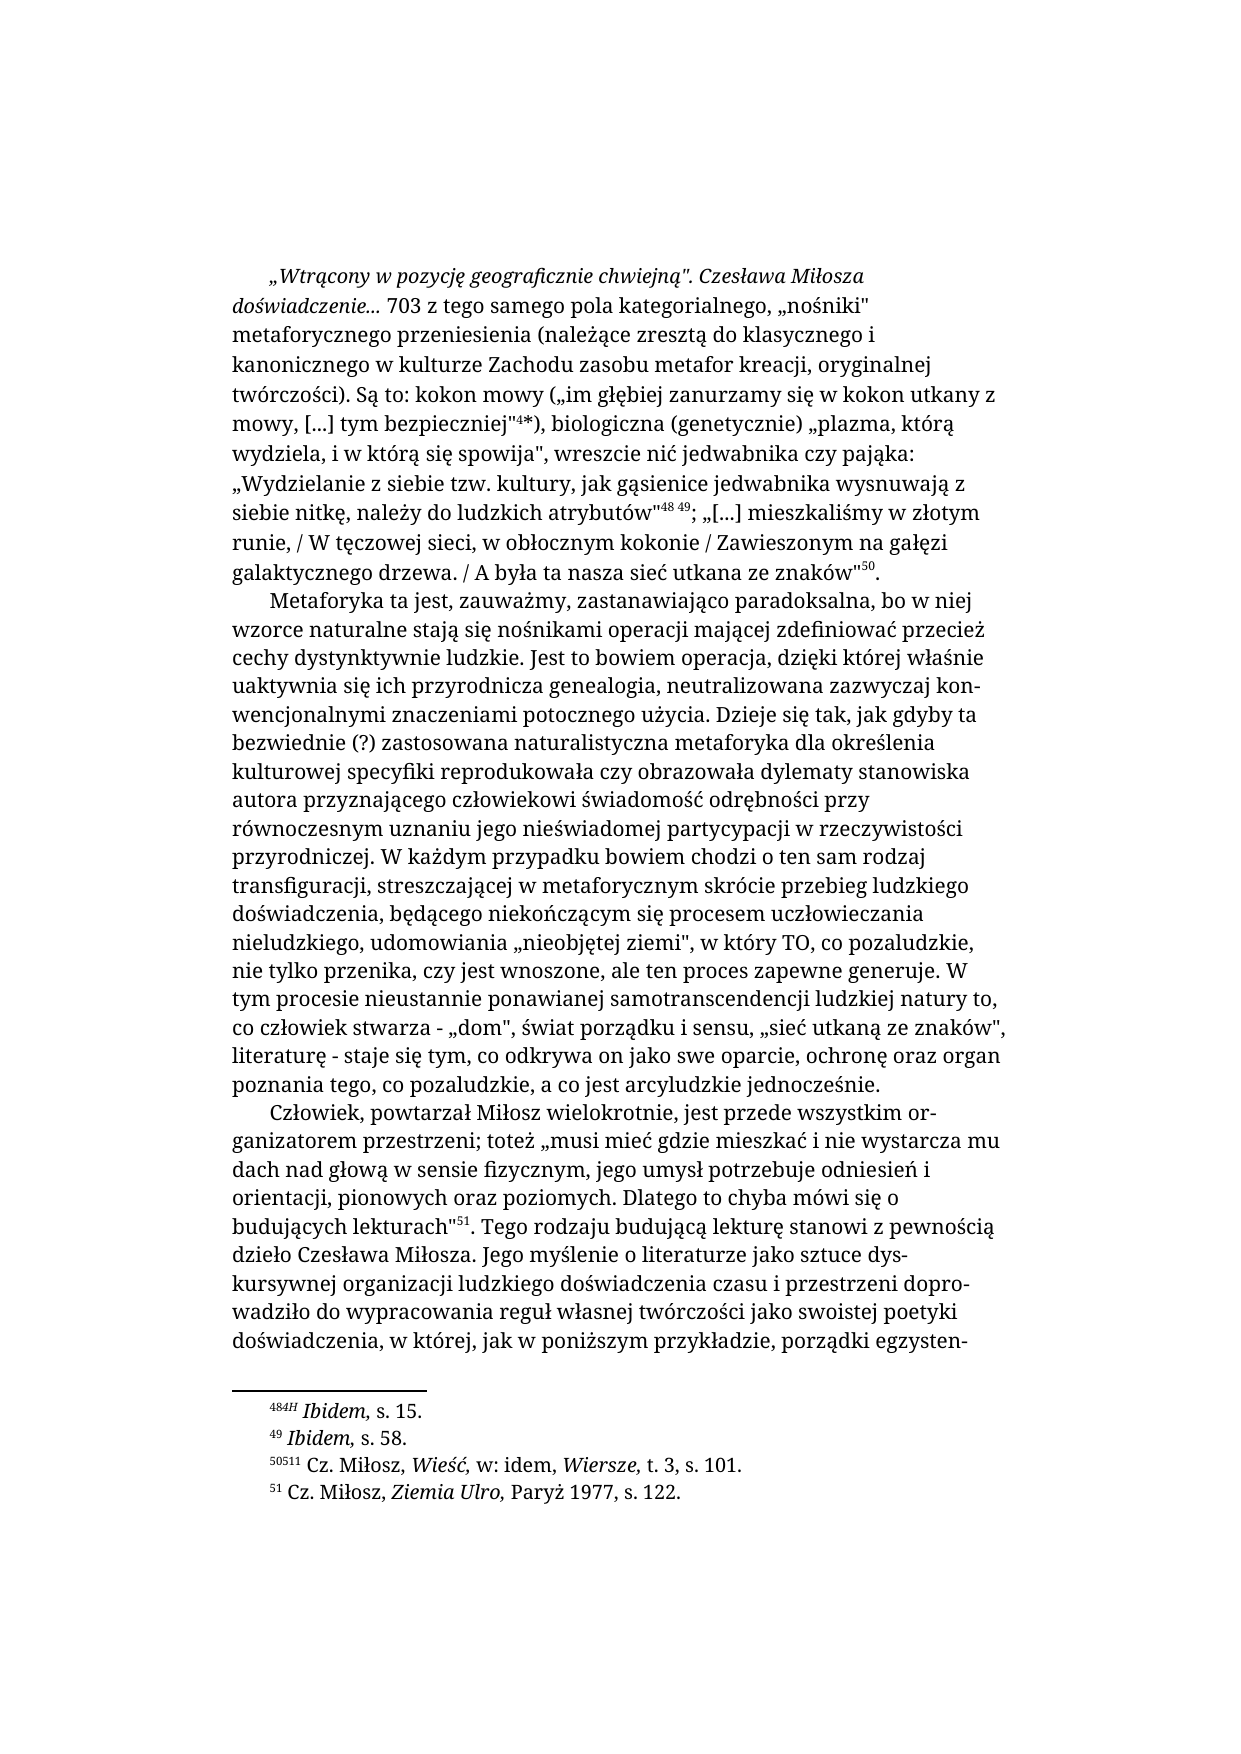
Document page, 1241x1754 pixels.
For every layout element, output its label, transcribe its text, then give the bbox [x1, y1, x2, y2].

text Cz. Miłosz, Ziemia Ulro, Paryż 1977, s. 122. [232, 1478, 1009, 1505]
text 4H Ibidem, s. 15. [232, 1397, 1009, 1424]
text 511 Cz. Miłosz, Wieść, w: idem, Wiersze, t. 3, s. 101. [232, 1451, 1009, 1478]
text „Wtrącony w pozycję geograficznie chwiejną". Czesława Miłosza doświadczenie... 703 z tego samego pola kategorialnego, „nośniki" metaforycznego przeniesie­nia (należące zresztą do klasycznego i kanonicznego w kulturze Zachodu zasobu metafor kreacji, oryginalnej twórczości). Są to: kokon mowy („im głębiej zanurzamy się w kokon utkany z mowy, [...] tym bezpieczniej"4*), biologiczna (genetycznie) „plazma, którą wydziela, i w którą się spowija", wreszcie nić jedwabnika czy pająka: „Wydzielanie z siebie tzw. kultury, jak gąsienice jedwabnika wysnuwają z siebie nitkę, należy do ludzkich atrybu­tów" ; „[...] mieszkaliśmy w złotym runie, / W tęczowej sieci, w obłocznym kokonie / Zawieszonym na gałęzi galaktycznego drzewa. / A była ta nasza sieć utkana ze znaków". [232, 260, 1009, 586]
text Człowiek, powtarzał Miłosz wielokrotnie, jest przede wszystkim or­ganizatorem przestrzeni; toteż „musi mieć gdzie mieszkać i nie wystarcza mu dach nad głową w sensie fizycznym, jego umysł potrzebuje odnie­sień i orientacji, pionowych oraz poziomych. Dlatego to chyba mówi się o budujących lekturach". Tego rodzaju budującą lekturę stanowi z pew­nością dzieło Czesława Miłosza. Jego myślenie o literaturze jako sztuce dys- kursywnej organizacji ludzkiego doświadczenia czasu i przestrzeni dopro­wadziło do wypracowania reguł własnej twórczości jako swoistej poetyki doświadczenia, w której, jak w poniższym przykładzie, porządki egzysten- [232, 1098, 1009, 1354]
text Ibidem, s. 58. [232, 1424, 1009, 1451]
text Metaforyka ta jest, zauważmy, zastanawiająco paradoksalna, bo w niej wzorce naturalne stają się nośnikami operacji mającej zdefiniować przecież cechy dystynktywnie ludzkie. Jest to bowiem operacja, dzięki której właśnie uaktywnia się ich przyrodnicza genealogia, neutralizowana zazwyczaj kon­wencjonalnymi znaczeniami potocznego użycia. Dzieje się tak, jak gdyby ta bezwiednie (?) zastosowana naturalistyczna metaforyka dla określenia kulturowej specyfiki reprodukowała czy obrazo­wała dylematy stanowiska autora przyznającego człowiekowi świadomość odrębności przy równoczesnym uznaniu jego nie­świadomej partycypacji w rzeczywistości przyrodniczej. W każ­dym przypadku bowiem chodzi o ten sam rodzaj transfiguracji, streszczają­cej w metaforycznym skrócie przebieg ludzkiego doświadczenia, będącego niekończącym się procesem uczłowieczania nieludzkiego, udomowiania „nieobjętej ziemi", w który TO, co pozaludzkie, nie tylko przenika, czy jest wnoszone, ale ten proces zapewne generuje. W tym procesie nieustannie ponawianej samotranscendencji ludzkiej natury to, co człowiek stwarza - „dom", świat porządku i sensu, „sieć utkaną ze znaków", literaturę - staje się tym, co odkrywa on jako swe oparcie, ochronę oraz organ poznania tego, co pozaludzkie, a co jest arcyludzkie jednocześnie. [232, 586, 1009, 1098]
